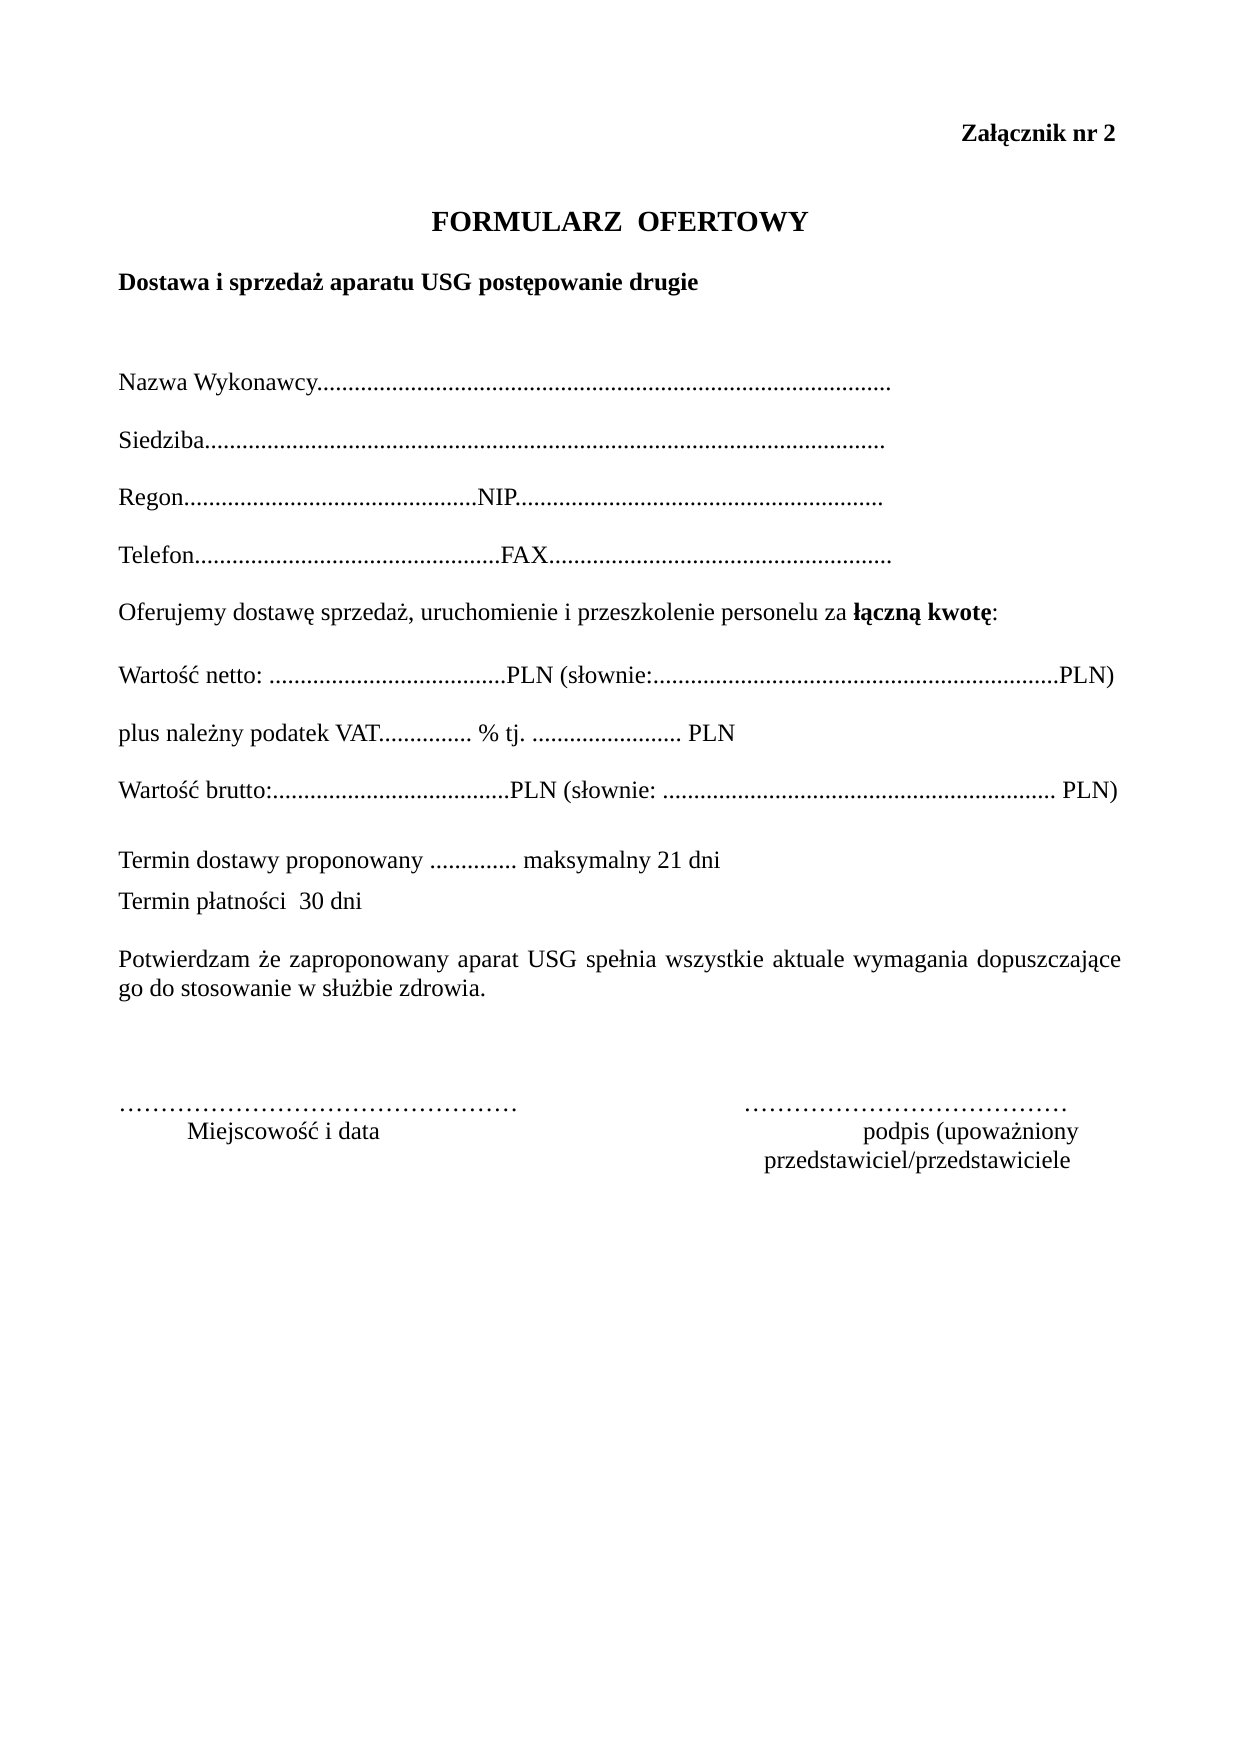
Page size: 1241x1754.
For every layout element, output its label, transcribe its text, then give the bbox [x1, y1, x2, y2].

text Nazwa Wykonawcy............................................................................................ [118, 367, 1122, 396]
text Oferujemy dostawę sprzedaż, uruchomienie i przeszkolenie personelu za łączną kwotę: [118, 597, 1122, 626]
text Potwierdzam że zaproponowany aparat USG spełnia wszystkie aktuale wymagania dopuszczające go do stosowanie w służbie zdrowia. [118, 944, 1122, 1001]
text ………………………………………… ………………………………… [118, 1088, 1122, 1116]
subtitle Załącznik nr 2 [118, 118, 1122, 147]
text Siedziba............................................................................................................. [118, 425, 1122, 453]
subtitle FORMULARZ OFERTOWY [118, 204, 1122, 238]
text plus należny podatek VAT............... % tj. ........................ PLN [118, 718, 1122, 746]
text Wartość brutto:......................................PLN (słownie: ............................................................... PLN) [118, 775, 1122, 804]
text Termin płatności 30 dni [118, 886, 1122, 915]
text Wartość netto: ......................................PLN (słownie:.................................................................PLN) [118, 660, 1122, 689]
text Miejscowość i data podpis (upoważniony przedstawiciel/przedstawiciele [187, 1116, 1122, 1174]
text Dostawa i sprzedaż aparatu USG postępowanie drugie [118, 267, 1122, 295]
text Termin dostawy proponowany .............. maksymalny 21 dni [118, 845, 1122, 874]
text Telefon.................................................FAX....................................................... [118, 540, 1122, 568]
text Regon...............................................NIP........................................................... [118, 482, 1122, 511]
